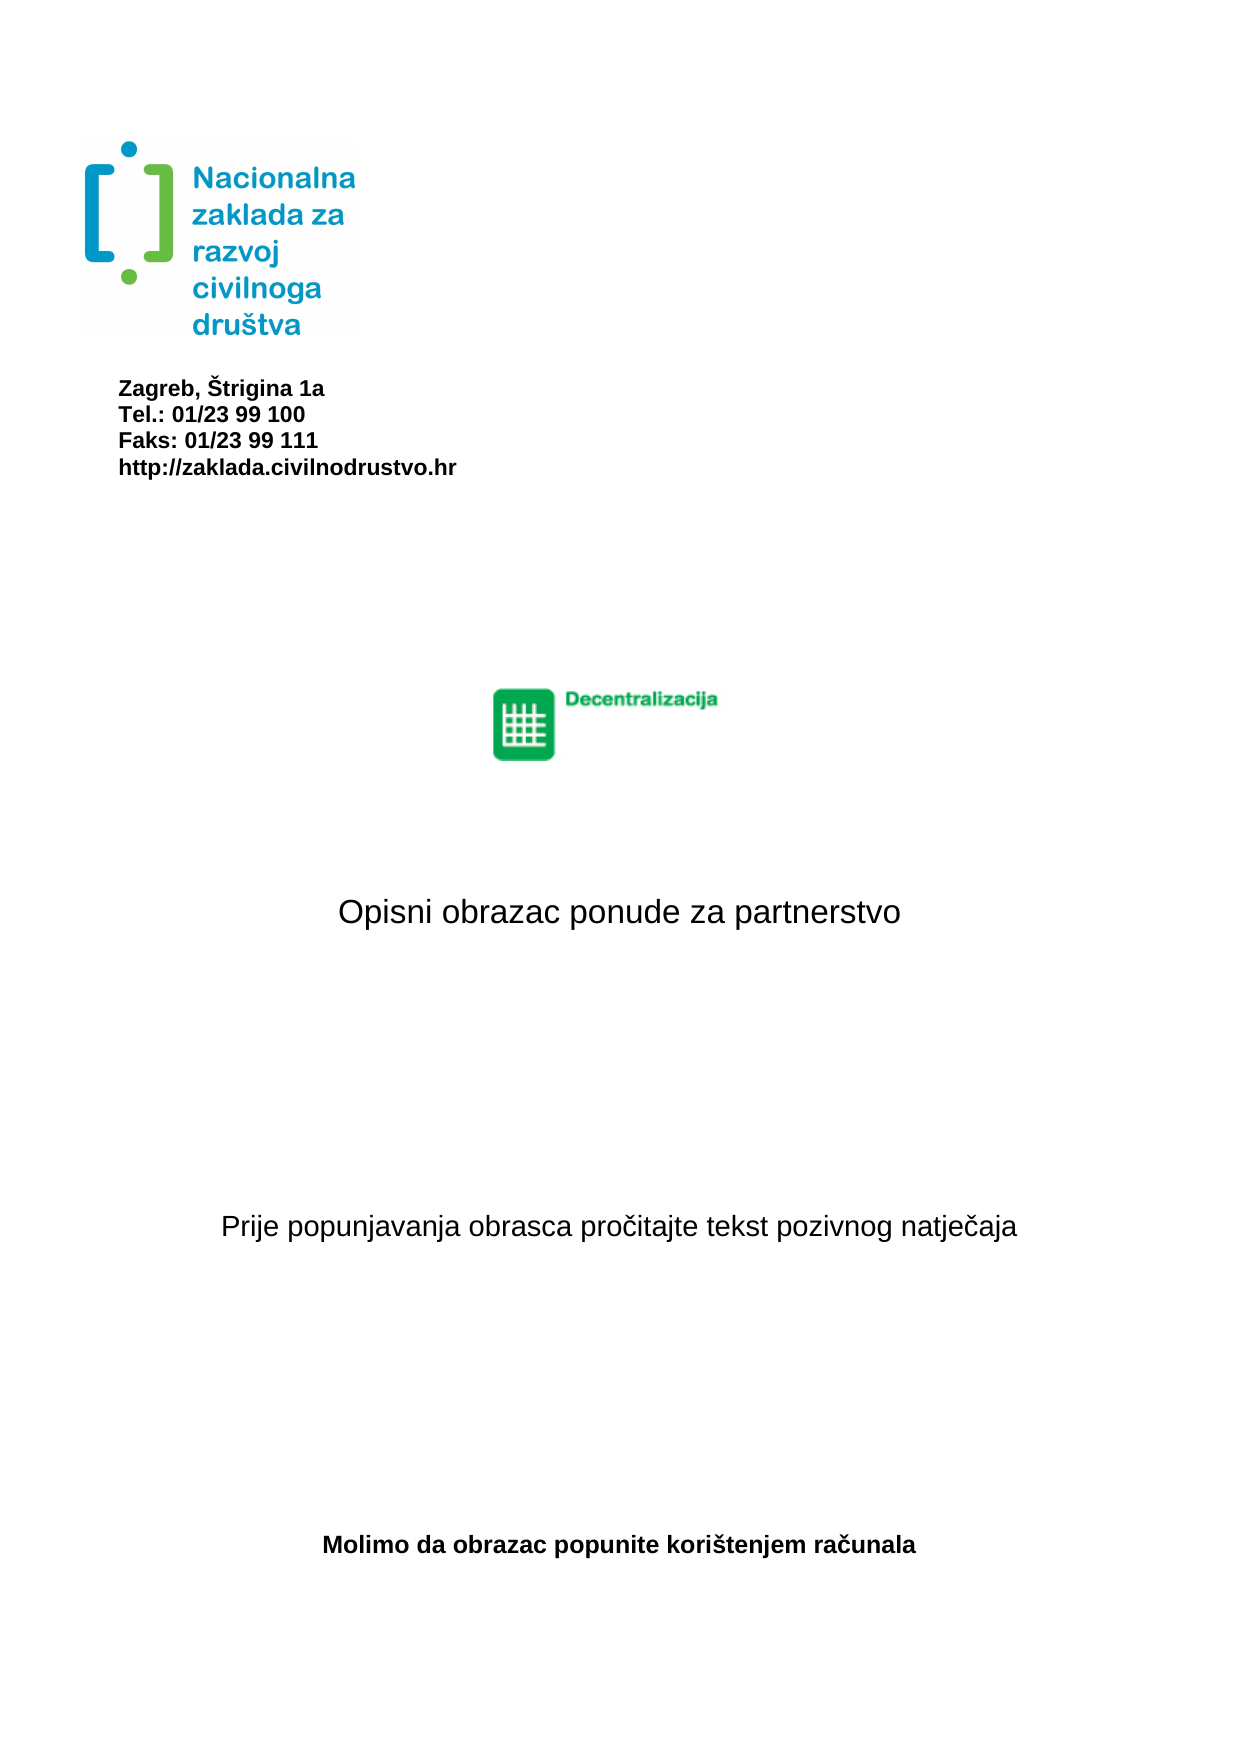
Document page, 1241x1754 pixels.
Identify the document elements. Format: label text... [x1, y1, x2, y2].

picture [492, 687, 748, 761]
text Faks: 01/23 99 111 [60, 427, 1122, 453]
picture [82, 139, 357, 337]
text Opisni obrazac ponude za partnerstvo [117, 892, 1122, 931]
text Molimo da obrazac popunite korištenjem računala [117, 1530, 1122, 1559]
text Prije popunjavanja obrasca pročitajte tekst pozivnog natječaja [117, 1209, 1122, 1243]
text http://zaklada.civilnodrustvo.hr [60, 453, 1122, 480]
text Zagreb, Štrigina 1a [60, 374, 1122, 401]
text Tel.: 01/23 99 100 [60, 401, 1122, 427]
